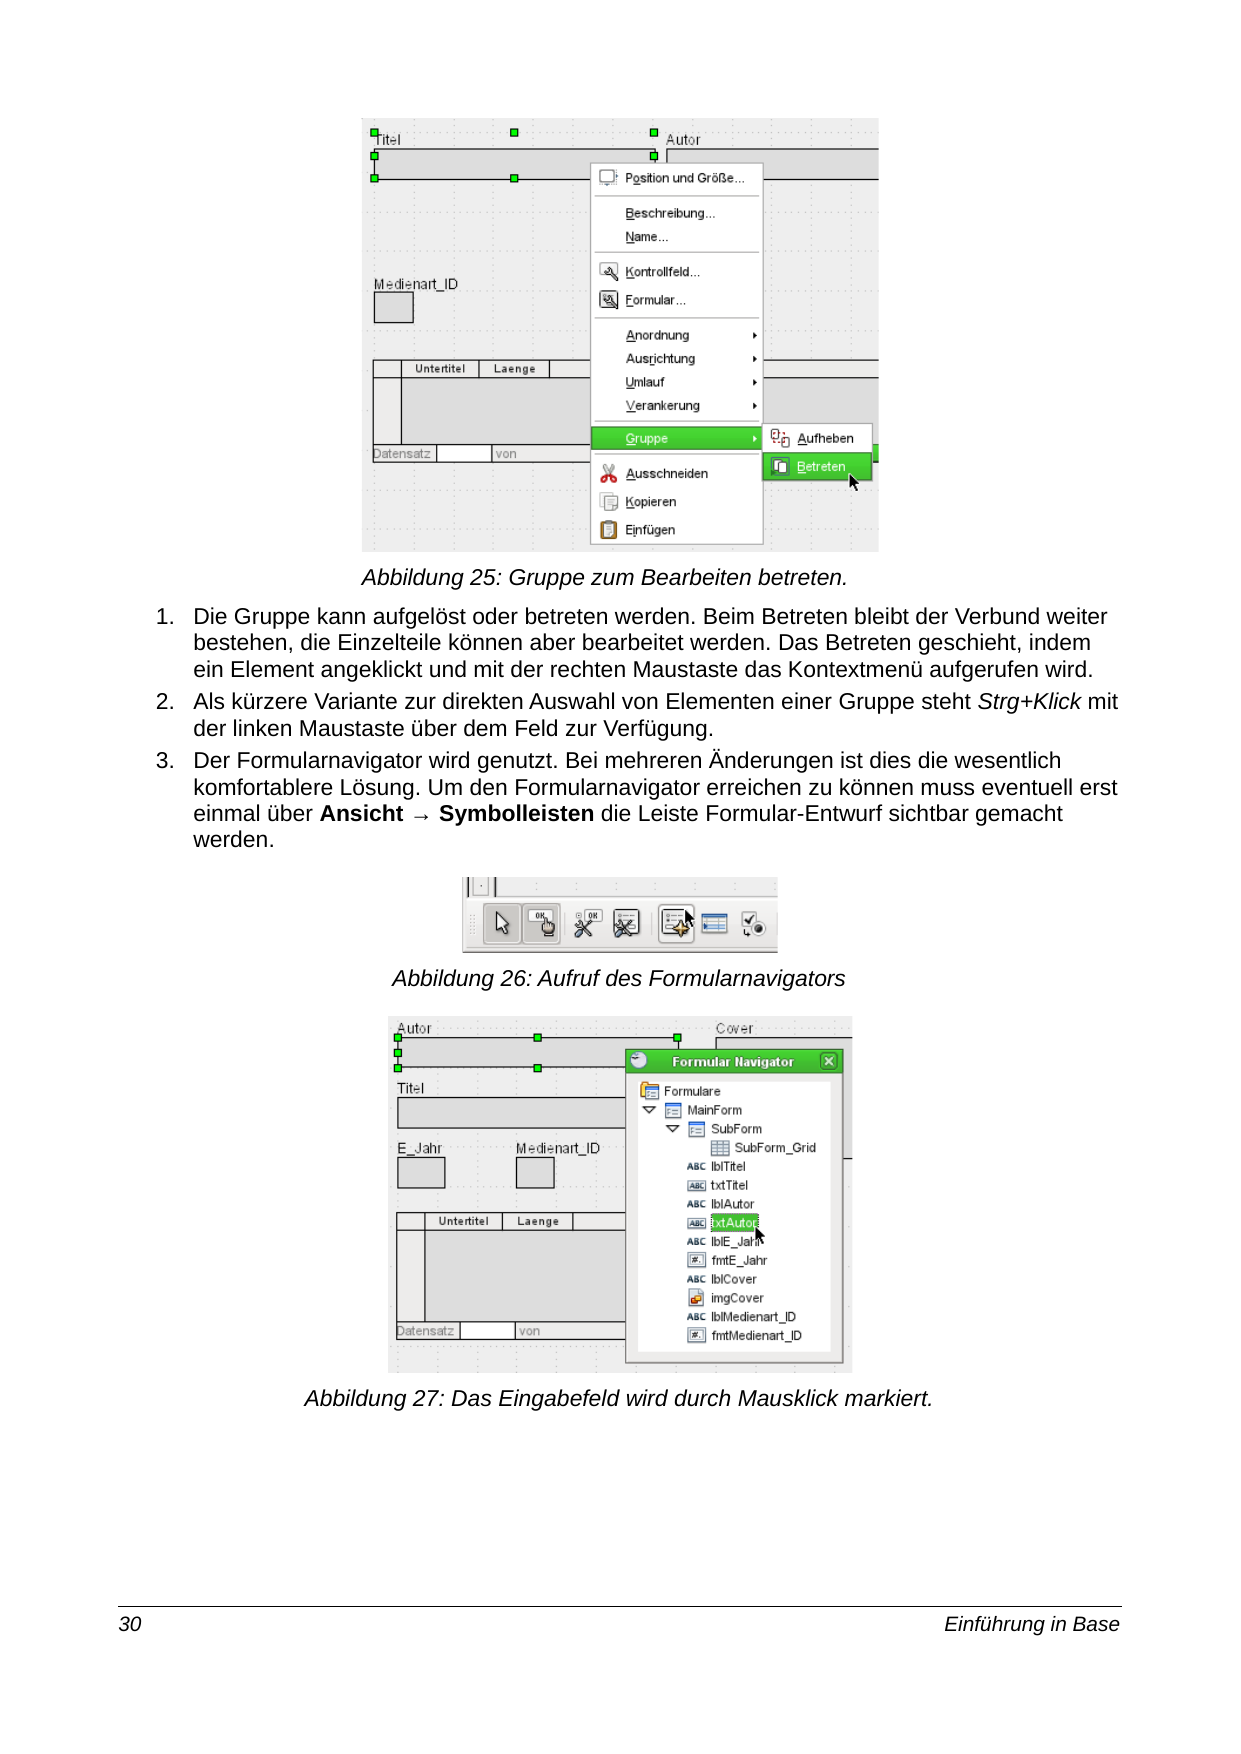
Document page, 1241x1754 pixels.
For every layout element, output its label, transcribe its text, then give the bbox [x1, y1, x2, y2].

list Als kürzere Variante zur direkten Auswahl von Elementen einer Gruppe steht Strg+Klick mit der linken Maustaste über dem Feld zur Verfügung. [156, 688, 1122, 741]
picture [462, 877, 778, 953]
text Abbildung 27: Das Eingabefeld wird durch Mausklick markiert. [304, 1385, 936, 1411]
picture [361, 118, 879, 552]
list Der Formularnavigator wird genutzt. Bei mehreren Änderungen ist dies die wesentlich komfortablere Lösung. Um den Formularnavigator erreichen zu können muss eventuell erst einmal über Ansicht → Symbolleisten die Leiste Formular-Entwurf sichtbar gemacht werden. [156, 747, 1122, 853]
list Die Gruppe kann aufgelöst oder betreten werden. Beim Betreten bleibt der Verbund weiter bestehen, die Einzelteile können aber bearbeitet werden. Das Betreten geschieht, indem ein Element angeklickt und mit der rechten Maustaste das Kontextmenü aufgerufen wird. [156, 603, 1122, 682]
picture [388, 1016, 853, 1373]
text Abbildung 26: Aufruf des Formularnavigators [392, 965, 848, 991]
text Abbildung 25: Gruppe zum Bearbeiten betreten. [362, 564, 878, 590]
